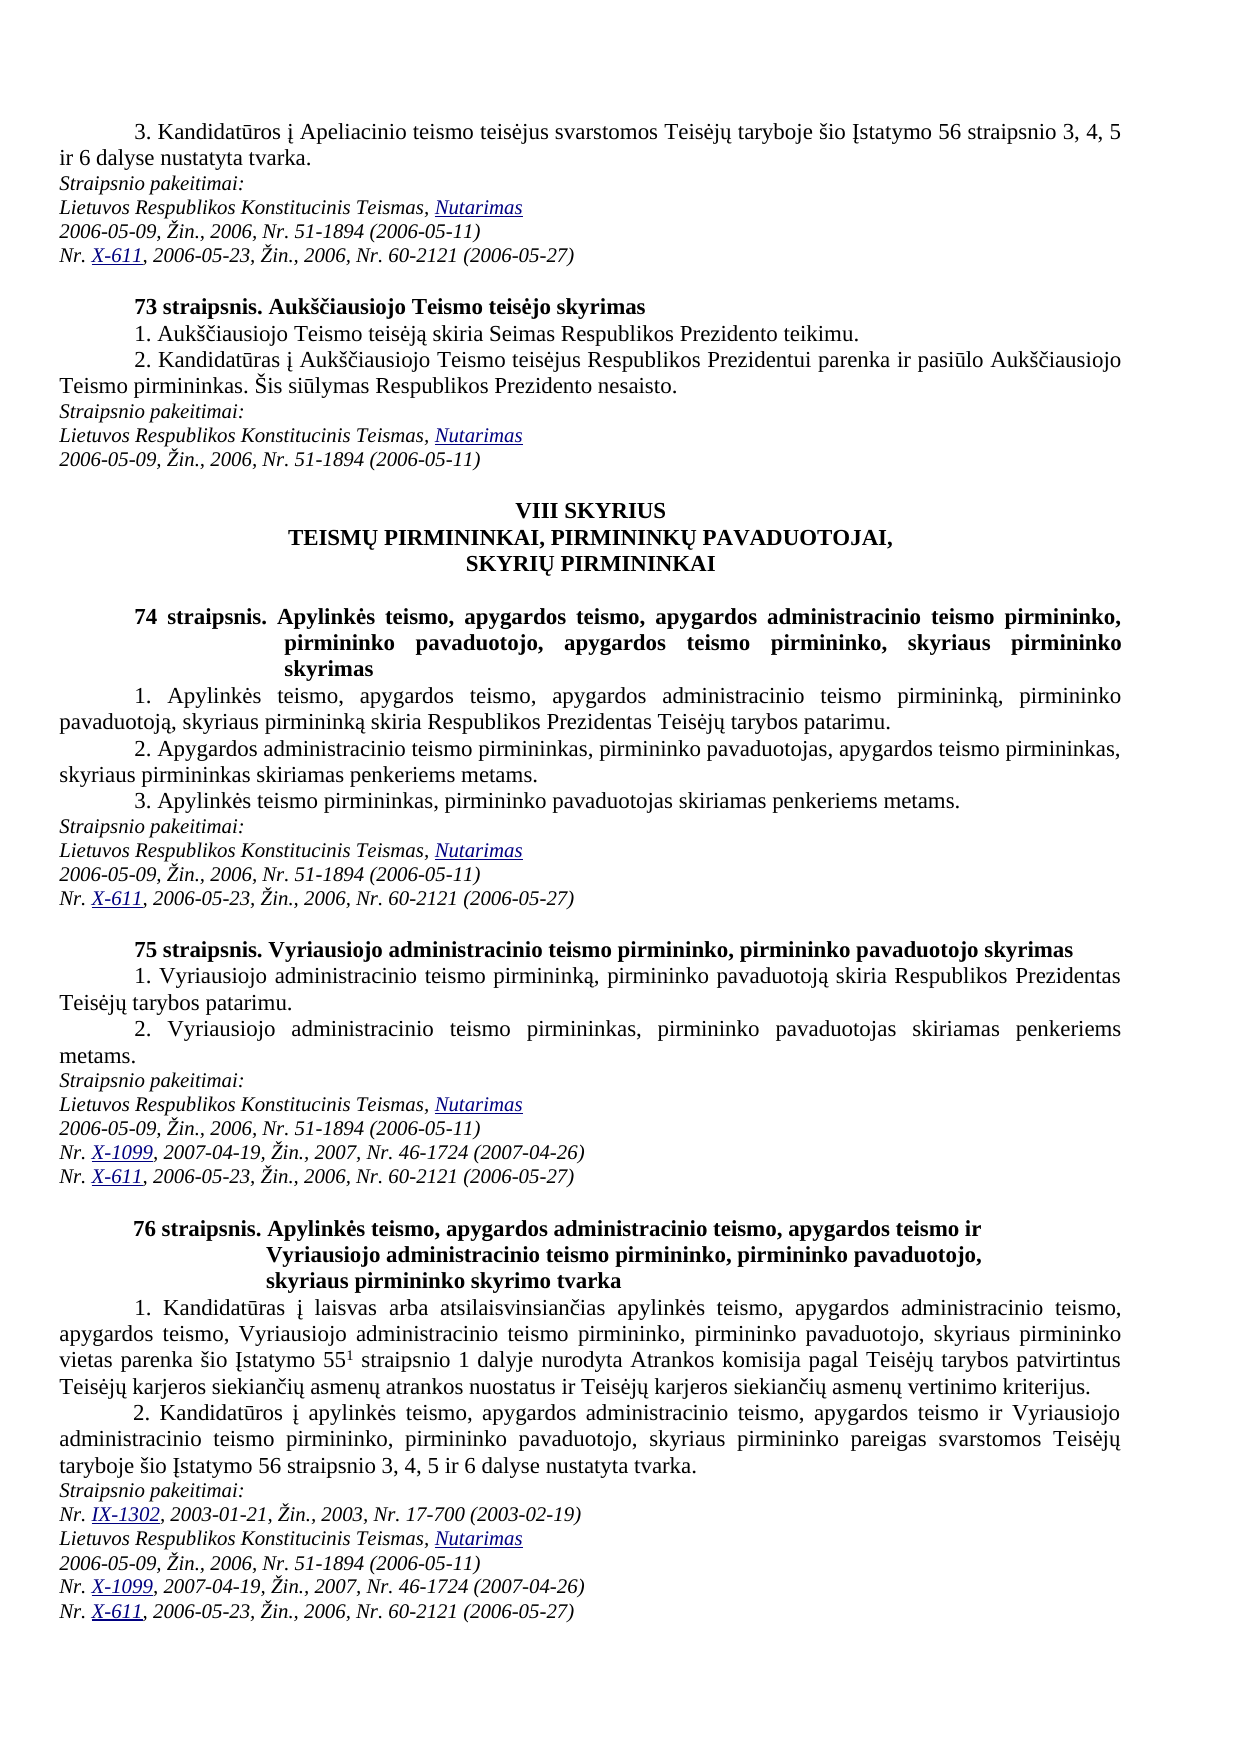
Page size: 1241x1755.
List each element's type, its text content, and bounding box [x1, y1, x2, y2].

text Vyriausiojo administracinio teismo pirmininko, pirmininko pavaduotojo, [59, 1241, 1122, 1267]
text 2. Kandidatūros į apylinkės teismo, apygardos administracinio teismo, apygardos teismo ir Vyriausiojo administracinio teismo pirmininko, pirmininko pavaduotojo, skyriaus pirmininko pareigas svarstomos Teisėjų taryboje šio Įstatymo 56 straipsnio 3, 4, 5 ir 6 dalyse nustatyta tvarka. [59, 1399, 1122, 1478]
text Nr. X-611, 2006-05-23, Žin., 2006, Nr. 60-2121 (2006-05-27) [59, 1598, 1122, 1623]
text Nr. X-611, 2006-05-23, Žin., 2006, Nr. 60-2121 (2006-05-27) [59, 243, 1122, 267]
text Lietuvos Respublikos Konstitucinis Teismas, Nutarimas [59, 838, 1122, 862]
text TEISMŲ PIRMININKAI, PIRMININKŲ PAVADUOTOJAI, [59, 524, 1122, 550]
text Straipsnio pakeitimai: [59, 814, 1122, 838]
text skyriaus pirmininko skyrimo tvarka [59, 1267, 1122, 1294]
text 2. Kandidatūras į Aukščiausiojo Teismo teisėjus Respublikos Prezidentui parenka ir pasiūlo Aukščiausiojo Teismo pirmininkas. Šis siūlymas Respublikos Prezidento nesaisto. [59, 346, 1122, 399]
text Straipsnio pakeitimai: [59, 171, 1122, 195]
text 1. Vyriausiojo administracinio teismo pirmininką, pirmininko pavaduotoją skiria Respublikos Prezidentas Teisėjų tarybos patarimu. [59, 963, 1122, 1015]
text 2006-05-09, Žin., 2006, Nr. 51-1894 (2006-05-11) [59, 1116, 1122, 1140]
text 1. Apylinkės teismo, apygardos teismo, apygardos administracinio teismo pirmininką, pirmininko pavaduotoją, skyriaus pirmininką skiria Respublikos Prezidentas Teisėjų tarybos patarimu. [59, 682, 1122, 734]
text 74 straipsnis. Apylinkės teismo, apygardos teismo, apygardos administracinio teismo pirmininko, pirmininko pavaduotojo, apygardos teismo pirmininko, skyriaus pirmininko skyrimas [134, 603, 1122, 682]
text 3. Apylinkės teismo pirmininkas, pirmininko pavaduotojas skiriamas penkeriems metams. [59, 787, 1122, 814]
text 2006-05-09, Žin., 2006, Nr. 51-1894 (2006-05-11) [59, 1550, 1122, 1574]
text SKYRIŲ PIRMININKAI [59, 550, 1122, 576]
text Lietuvos Respublikos Konstitucinis Teismas, Nutarimas [59, 195, 1122, 219]
text 3. Kandidatūros į Apeliacinio teismo teisėjus svarstomos Teisėjų taryboje šio Įstatymo 56 straipsnio 3, 4, 5 ir 6 dalyse nustatyta tvarka. [59, 118, 1122, 171]
text Nr. IX-1302, 2003-01-21, Žin., 2003, Nr. 17-700 (2003-02-19) [59, 1502, 1122, 1526]
text Nr. X-611, 2006-05-23, Žin., 2006, Nr. 60-2121 (2006-05-27) [59, 886, 1122, 910]
text Lietuvos Respublikos Konstitucinis Teismas, Nutarimas [59, 423, 1122, 447]
text 75 straipsnis. Vyriausiojo administracinio teismo pirmininko, pirmininko pavaduotojo skyrimas [134, 936, 1122, 963]
text Straipsnio pakeitimai: [59, 1478, 1122, 1502]
text 2. Vyriausiojo administracinio teismo pirmininkas, pirmininko pavaduotojas skiriamas penkeriems metams. [59, 1015, 1122, 1068]
text Lietuvos Respublikos Konstitucinis Teismas, Nutarimas [59, 1526, 1122, 1550]
text 1. Aukščiausiojo Teismo teisėją skiria Seimas Respublikos Prezidento teikimu. [59, 320, 1122, 346]
text Straipsnio pakeitimai: [59, 399, 1122, 423]
text 2006-05-09, Žin., 2006, Nr. 51-1894 (2006-05-11) [59, 447, 1122, 471]
text Straipsnio pakeitimai: [59, 1068, 1122, 1092]
text 76 straipsnis. Apylinkės teismo, apygardos administracinio teismo, apygardos teismo ir [59, 1215, 1122, 1241]
text 2006-05-09, Žin., 2006, Nr. 51-1894 (2006-05-11) [59, 862, 1122, 886]
text 2006-05-09, Žin., 2006, Nr. 51-1894 (2006-05-11) [59, 219, 1122, 243]
text Nr. X-1099, 2007-04-19, Žin., 2007, Nr. 46-1724 (2007-04-26) [59, 1140, 1122, 1164]
text 73 straipsnis. Aukščiausiojo Teismo teisėjo skyrimas [59, 293, 1122, 320]
text Nr. X-1099, 2007-04-19, Žin., 2007, Nr. 46-1724 (2007-04-26) [59, 1574, 1122, 1598]
text Lietuvos Respublikos Konstitucinis Teismas, Nutarimas [59, 1092, 1122, 1116]
text Nr. X-611, 2006-05-23, Žin., 2006, Nr. 60-2121 (2006-05-27) [59, 1164, 1122, 1188]
subtitle VIII SKYRIUS [59, 497, 1122, 524]
text 2. Apygardos administracinio teismo pirmininkas, pirmininko pavaduotojas, apygardos teismo pirmininkas, skyriaus pirmininkas skiriamas penkeriems metams. [59, 734, 1122, 787]
text 1. Kandidatūras į laisvas arba atsilaisvinsiančias apylinkės teismo, apygardos administracinio teismo, apygardos teismo, Vyriausiojo administracinio teismo pirmininko, pirmininko pavaduotojo, skyriaus pirmininko vietas parenka šio Įstatymo 551 straipsnio 1 dalyje nurodyta Atrankos komisija pagal Teisėjų tarybos patvirtintus Teisėjų karjeros siekiančių asmenų atrankos nuostatus ir Teisėjų karjeros siekiančių asmenų vertinimo kriterijus. [59, 1294, 1122, 1399]
